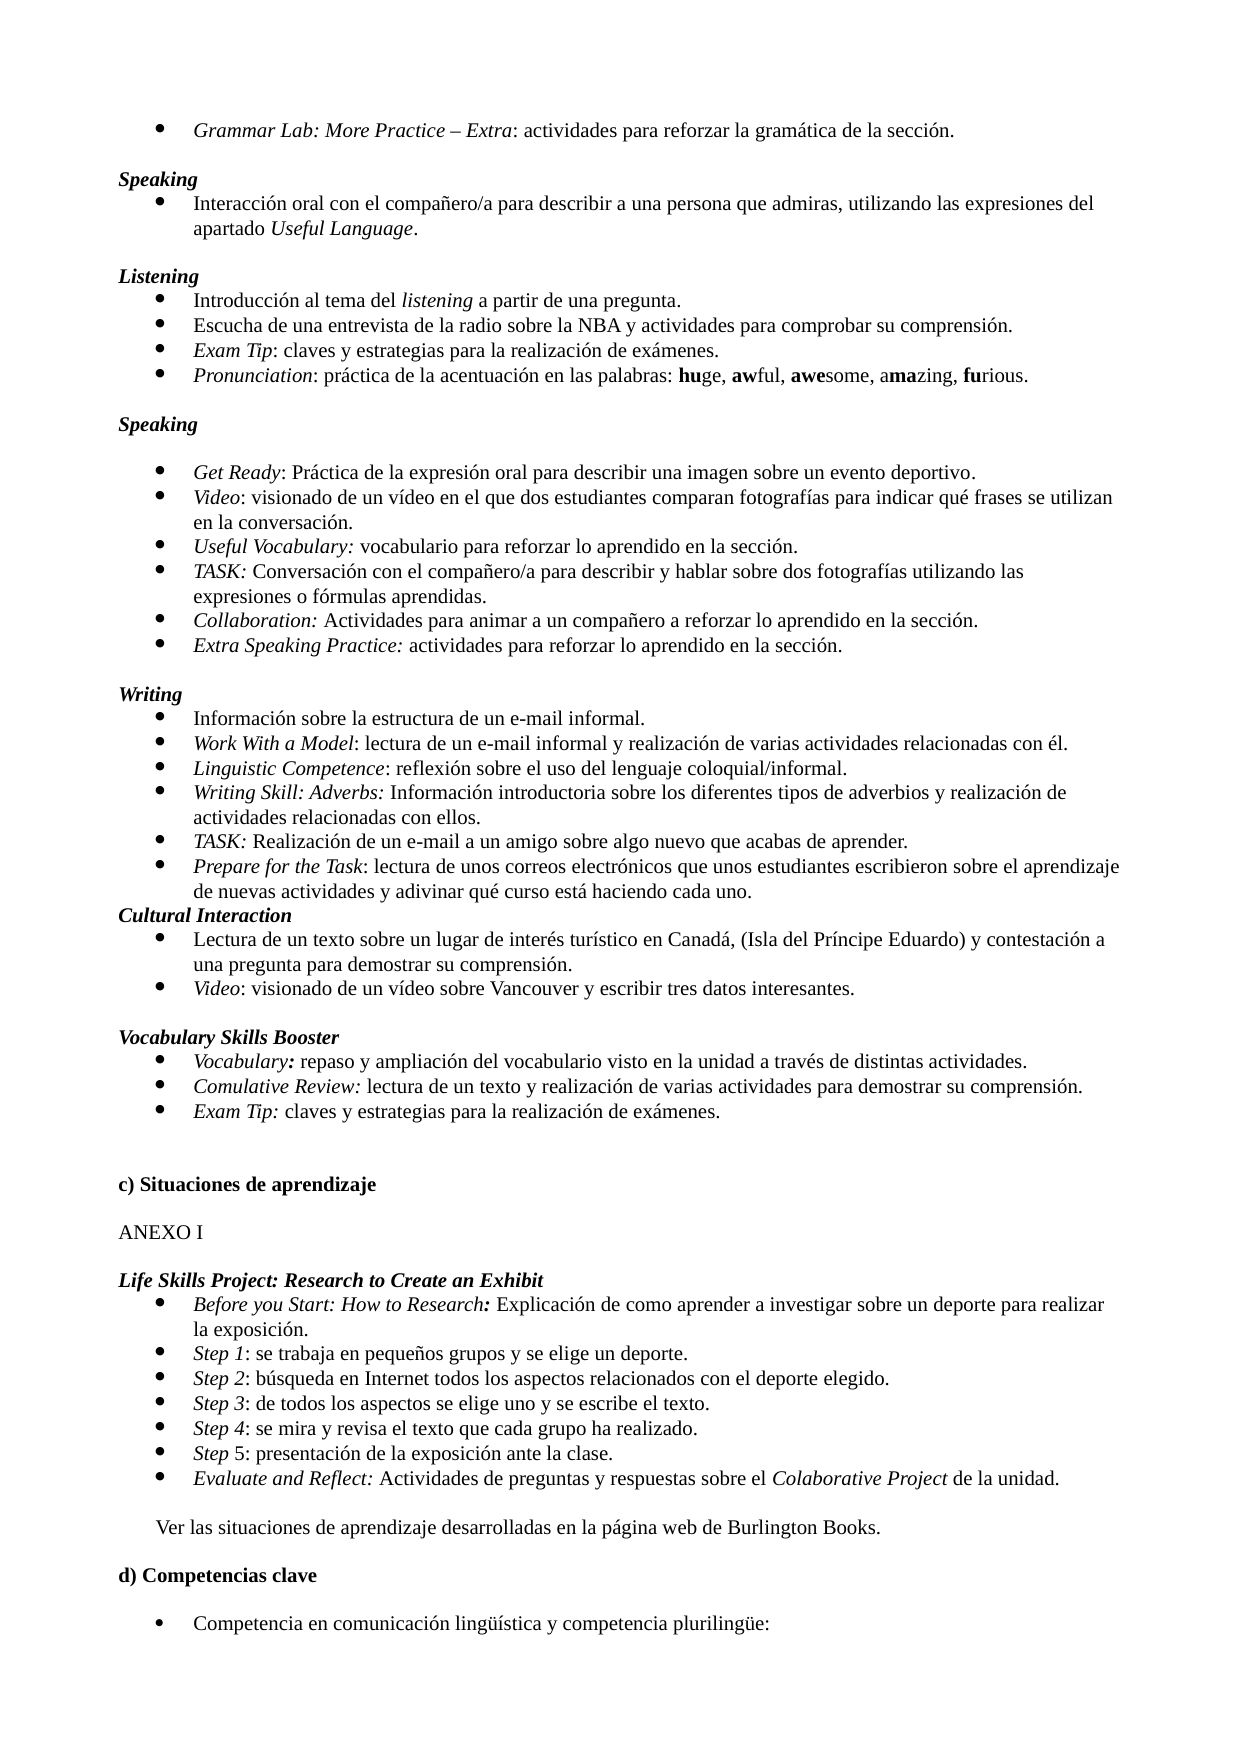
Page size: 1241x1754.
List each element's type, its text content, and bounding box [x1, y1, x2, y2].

list Pronunciation: práctica de la acentuación en las palabras: huge, awful, awesome, amazing, furious. [156, 363, 1122, 388]
text Cultural Interaction [118, 903, 1122, 927]
list Get Ready: Práctica de la expresión oral para describir una imagen sobre un evento deportivo. [156, 460, 1122, 485]
list Exam Tip: claves y estrategias para la realización de exámenes. [156, 1099, 1122, 1124]
text Vocabulary Skills Booster [118, 1025, 1122, 1049]
list Prepare for the Task: lectura de unos correos electrónicos que unos estudiantes escribieron sobre el aprendizaje de nuevas actividades y adivinar qué curso está haciendo cada uno. [156, 854, 1122, 903]
list TASK: Realización de un e-mail a un amigo sobre algo nuevo que acabas de aprender. [156, 829, 1122, 854]
text Life Skills Project: Research to Create an Exhibit [118, 1268, 1122, 1292]
list Step 2: búsqueda en Internet todos los aspectos relacionados con el deporte elegido. [156, 1366, 1122, 1391]
text c) Situaciones de aprendizaje [118, 1172, 1122, 1196]
text d) Competencias clave [118, 1563, 1122, 1587]
list Useful Vocabulary: vocabulario para reforzar lo aprendido en la sección. [156, 534, 1122, 559]
list Información sobre la estructura de un e-mail informal. [156, 706, 1122, 731]
list Step 5: presentación de la exposición ante la clase. [156, 1441, 1122, 1466]
text ANEXO I [118, 1220, 1122, 1244]
list TASK: Conversación con el compañero/a para describir y hablar sobre dos fotografías utilizando las expresiones o fórmulas aprendidas. [156, 559, 1122, 608]
list Vocabulary: repaso y ampliación del vocabulario visto en la unidad a través de distintas actividades. [156, 1049, 1122, 1074]
list Collaboration: Actividades para animar a un compañero a reforzar lo aprendido en la sección. [156, 608, 1122, 633]
list Competencia en comunicación lingüística y competencia plurilingüe: [156, 1611, 1122, 1635]
list Escucha de una entrevista de la radio sobre la NBA y actividades para comprobar su comprensión. [156, 313, 1122, 338]
list Grammar Lab: More Practice – Extra: actividades para reforzar la gramática de la sección. [156, 118, 1122, 143]
list Extra Speaking Practice: actividades para reforzar lo aprendido en la sección. [156, 633, 1122, 657]
list Step 1: se trabaja en pequeños grupos y se elige un deporte. [156, 1341, 1122, 1366]
list Step 4: se mira y revisa el texto que cada grupo ha realizado. [156, 1416, 1122, 1441]
list Evaluate and Reflect: Actividades de preguntas y respuestas sobre el Colaborative Project de la unidad. [156, 1466, 1122, 1491]
list Work With a Model: lectura de un e-mail informal y realización de varias actividades relacionadas con él. [156, 731, 1122, 755]
list Introducción al tema del listening a partir de una pregunta. [156, 288, 1122, 313]
list Comulative Review: lectura de un texto y realización de varias actividades para demostrar su comprensión. [156, 1074, 1122, 1099]
text Writing [118, 682, 1122, 706]
text Ver las situaciones de aprendizaje desarrolladas en la página web de Burlington Books. [155, 1515, 1122, 1539]
list Exam Tip: claves y estrategias para la realización de exámenes. [156, 338, 1122, 363]
text Listening [118, 264, 1122, 288]
list Before you Start: How to Research: Explicación de como aprender a investigar sobre un deporte para realizar la exposición. [156, 1292, 1122, 1341]
text Speaking [118, 412, 1122, 436]
list Lectura de un texto sobre un lugar de interés turístico en Canadá, (Isla del Príncipe Eduardo) y contestación a una pregunta para demostrar su comprensión. [156, 927, 1122, 976]
list Video: visionado de un vídeo sobre Vancouver y escribir tres datos interesantes. [156, 976, 1122, 1001]
list Video: visionado de un vídeo en el que dos estudiantes comparan fotografías para indicar qué frases se utilizan en la conversación. [156, 485, 1122, 534]
list Linguistic Competence: reflexión sobre el uso del lenguaje coloquial/informal. [156, 755, 1122, 780]
list Writing Skill: Adverbs: Información introductoria sobre los diferentes tipos de adverbios y realización de actividades relacionadas con ellos. [156, 780, 1122, 829]
text Speaking [118, 167, 1122, 191]
list Interacción oral con el compañero/a para describir a una persona que admiras, utilizando las expresiones del apartado Useful Language. [156, 191, 1122, 240]
list Step 3: de todos los aspectos se elige uno y se escribe el texto. [156, 1391, 1122, 1416]
